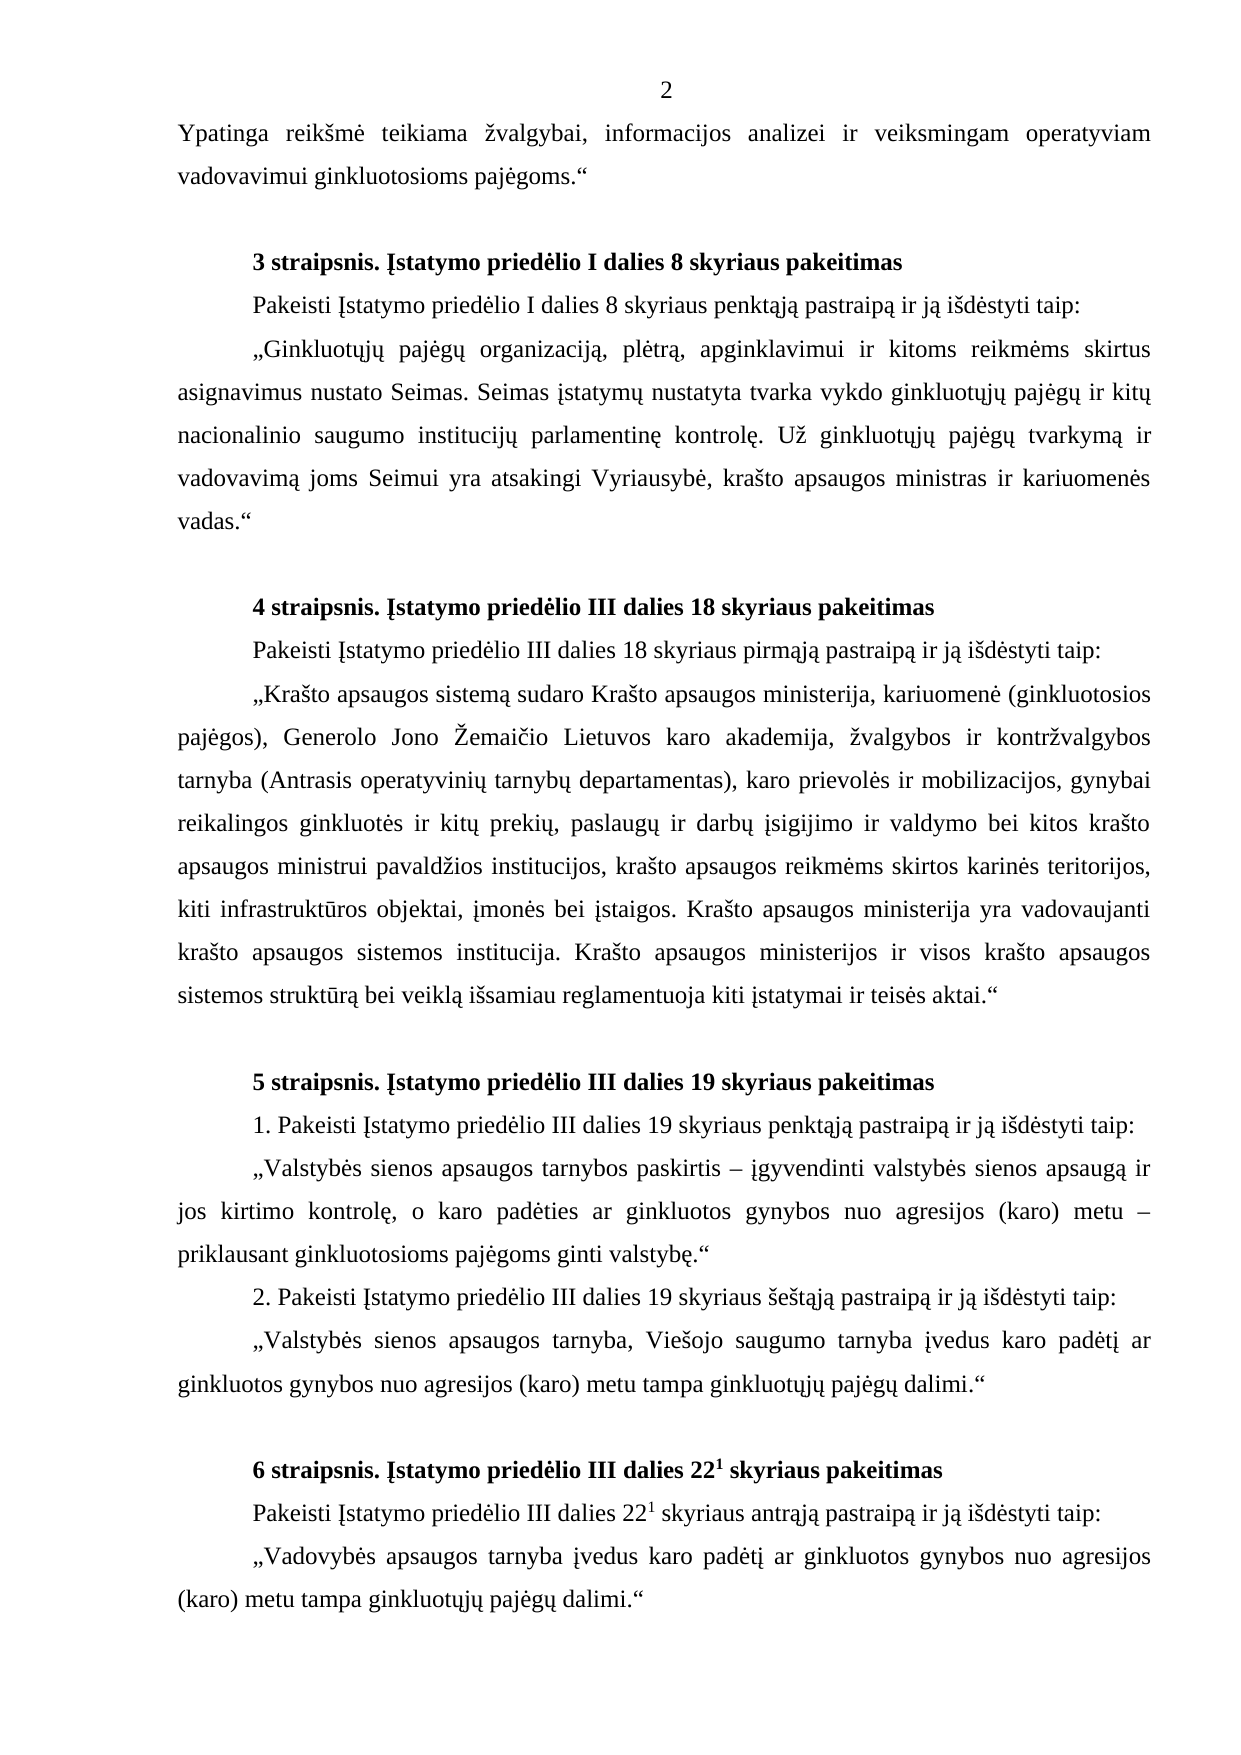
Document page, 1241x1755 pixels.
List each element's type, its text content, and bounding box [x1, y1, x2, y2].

text 5 straipsnis. Įstatymo priedėlio III dalies 19 skyriaus pakeitimas [177, 1067, 1152, 1096]
text 1. Pakeisti Įstatymo priedėlio III dalies 19 skyriaus penktąją pastraipą ir ją išdėstyti taip: [177, 1110, 1152, 1139]
text Pakeisti Įstatymo priedėlio I dalies 8 skyriaus penktąją pastraipą ir ją išdėstyti taip: [177, 291, 1152, 319]
text Ypatinga reikšmė teikiama žvalgybai, informacijos analizei ir veiksmingam operatyviam vadovavimui ginkluotosioms pajėgoms.“ [177, 118, 1152, 190]
text 3 straipsnis. Įstatymo priedėlio I dalies 8 skyriaus pakeitimas [177, 247, 1152, 276]
text 6 straipsnis. Įstatymo priedėlio III dalies 221 skyriaus pakeitimas [177, 1455, 1152, 1484]
text „Valstybės sienos apsaugos tarnyba, Viešojo saugumo tarnyba įvedus karo padėtį ar ginkluotos gynybos nuo agresijos (karo) metu tampa ginkluotųjų pajėgų dalimi.“ [177, 1326, 1152, 1397]
text „Ginkluotųjų pajėgų organizaciją, plėtrą, apginklavimui ir kitoms reikmėms skirtus asignavimus nustato Seimas. Seimas įstatymų nustatyta tvarka vykdo ginkluotųjų pajėgų ir kitų nacionalinio saugumo institucijų parlamentinę kontrolę. Už ginkluotųjų pajėgų tvarkymą ir vadovavimą joms Seimui yra atsakingi Vyriausybė, krašto apsaugos ministras ir kariuomenės vadas.“ [177, 334, 1152, 535]
text „Vadovybės apsaugos tarnyba įvedus karo padėtį ar ginkluotos gynybos nuo agresijos (karo) metu tampa ginkluotųjų pajėgų dalimi.“ [177, 1541, 1152, 1613]
text Pakeisti Įstatymo priedėlio III dalies 18 skyriaus pirmąją pastraipą ir ją išdėstyti taip: [177, 636, 1152, 664]
text 4 straipsnis. Įstatymo priedėlio III dalies 18 skyriaus pakeitimas [177, 592, 1152, 621]
text „Krašto apsaugos sistemą sudaro Krašto apsaugos ministerija, kariuomenė (ginkluotosios pajėgos), Generolo Jono Žemaičio Lietuvos karo akademija, žvalgybos ir kontržvalgybos tarnyba (Antrasis operatyvinių tarnybų departamentas), karo prievolės ir mobilizacijos, gynybai reikalingos ginkluotės ir kitų prekių, paslaugų ir darbų įsigijimo ir valdymo bei kitos krašto apsaugos ministrui pavaldžios institucijos, krašto apsaugos reikmėms skirtos karinės teritorijos, kiti infrastruktūros objektai, įmonės bei įstaigos. Krašto apsaugos ministerija yra vadovaujanti krašto apsaugos sistemos institucija. Krašto apsaugos ministerijos ir visos krašto apsaugos sistemos struktūrą bei veiklą išsamiau reglamentuoja kiti įstatymai ir teisės aktai.“ [177, 679, 1152, 1009]
text „Valstybės sienos apsaugos tarnybos paskirtis – įgyvendinti valstybės sienos apsaugą ir jos kirtimo kontrolę, o karo padėties ar ginkluotos gynybos nuo agresijos (karo) metu – priklausant ginkluotosioms pajėgoms ginti valstybę.“ [177, 1153, 1152, 1268]
text 2. Pakeisti Įstatymo priedėlio III dalies 19 skyriaus šeštąją pastraipą ir ją išdėstyti taip: [177, 1282, 1152, 1311]
text Pakeisti Įstatymo priedėlio III dalies 221 skyriaus antrąją pastraipą ir ją išdėstyti taip: [177, 1498, 1152, 1527]
